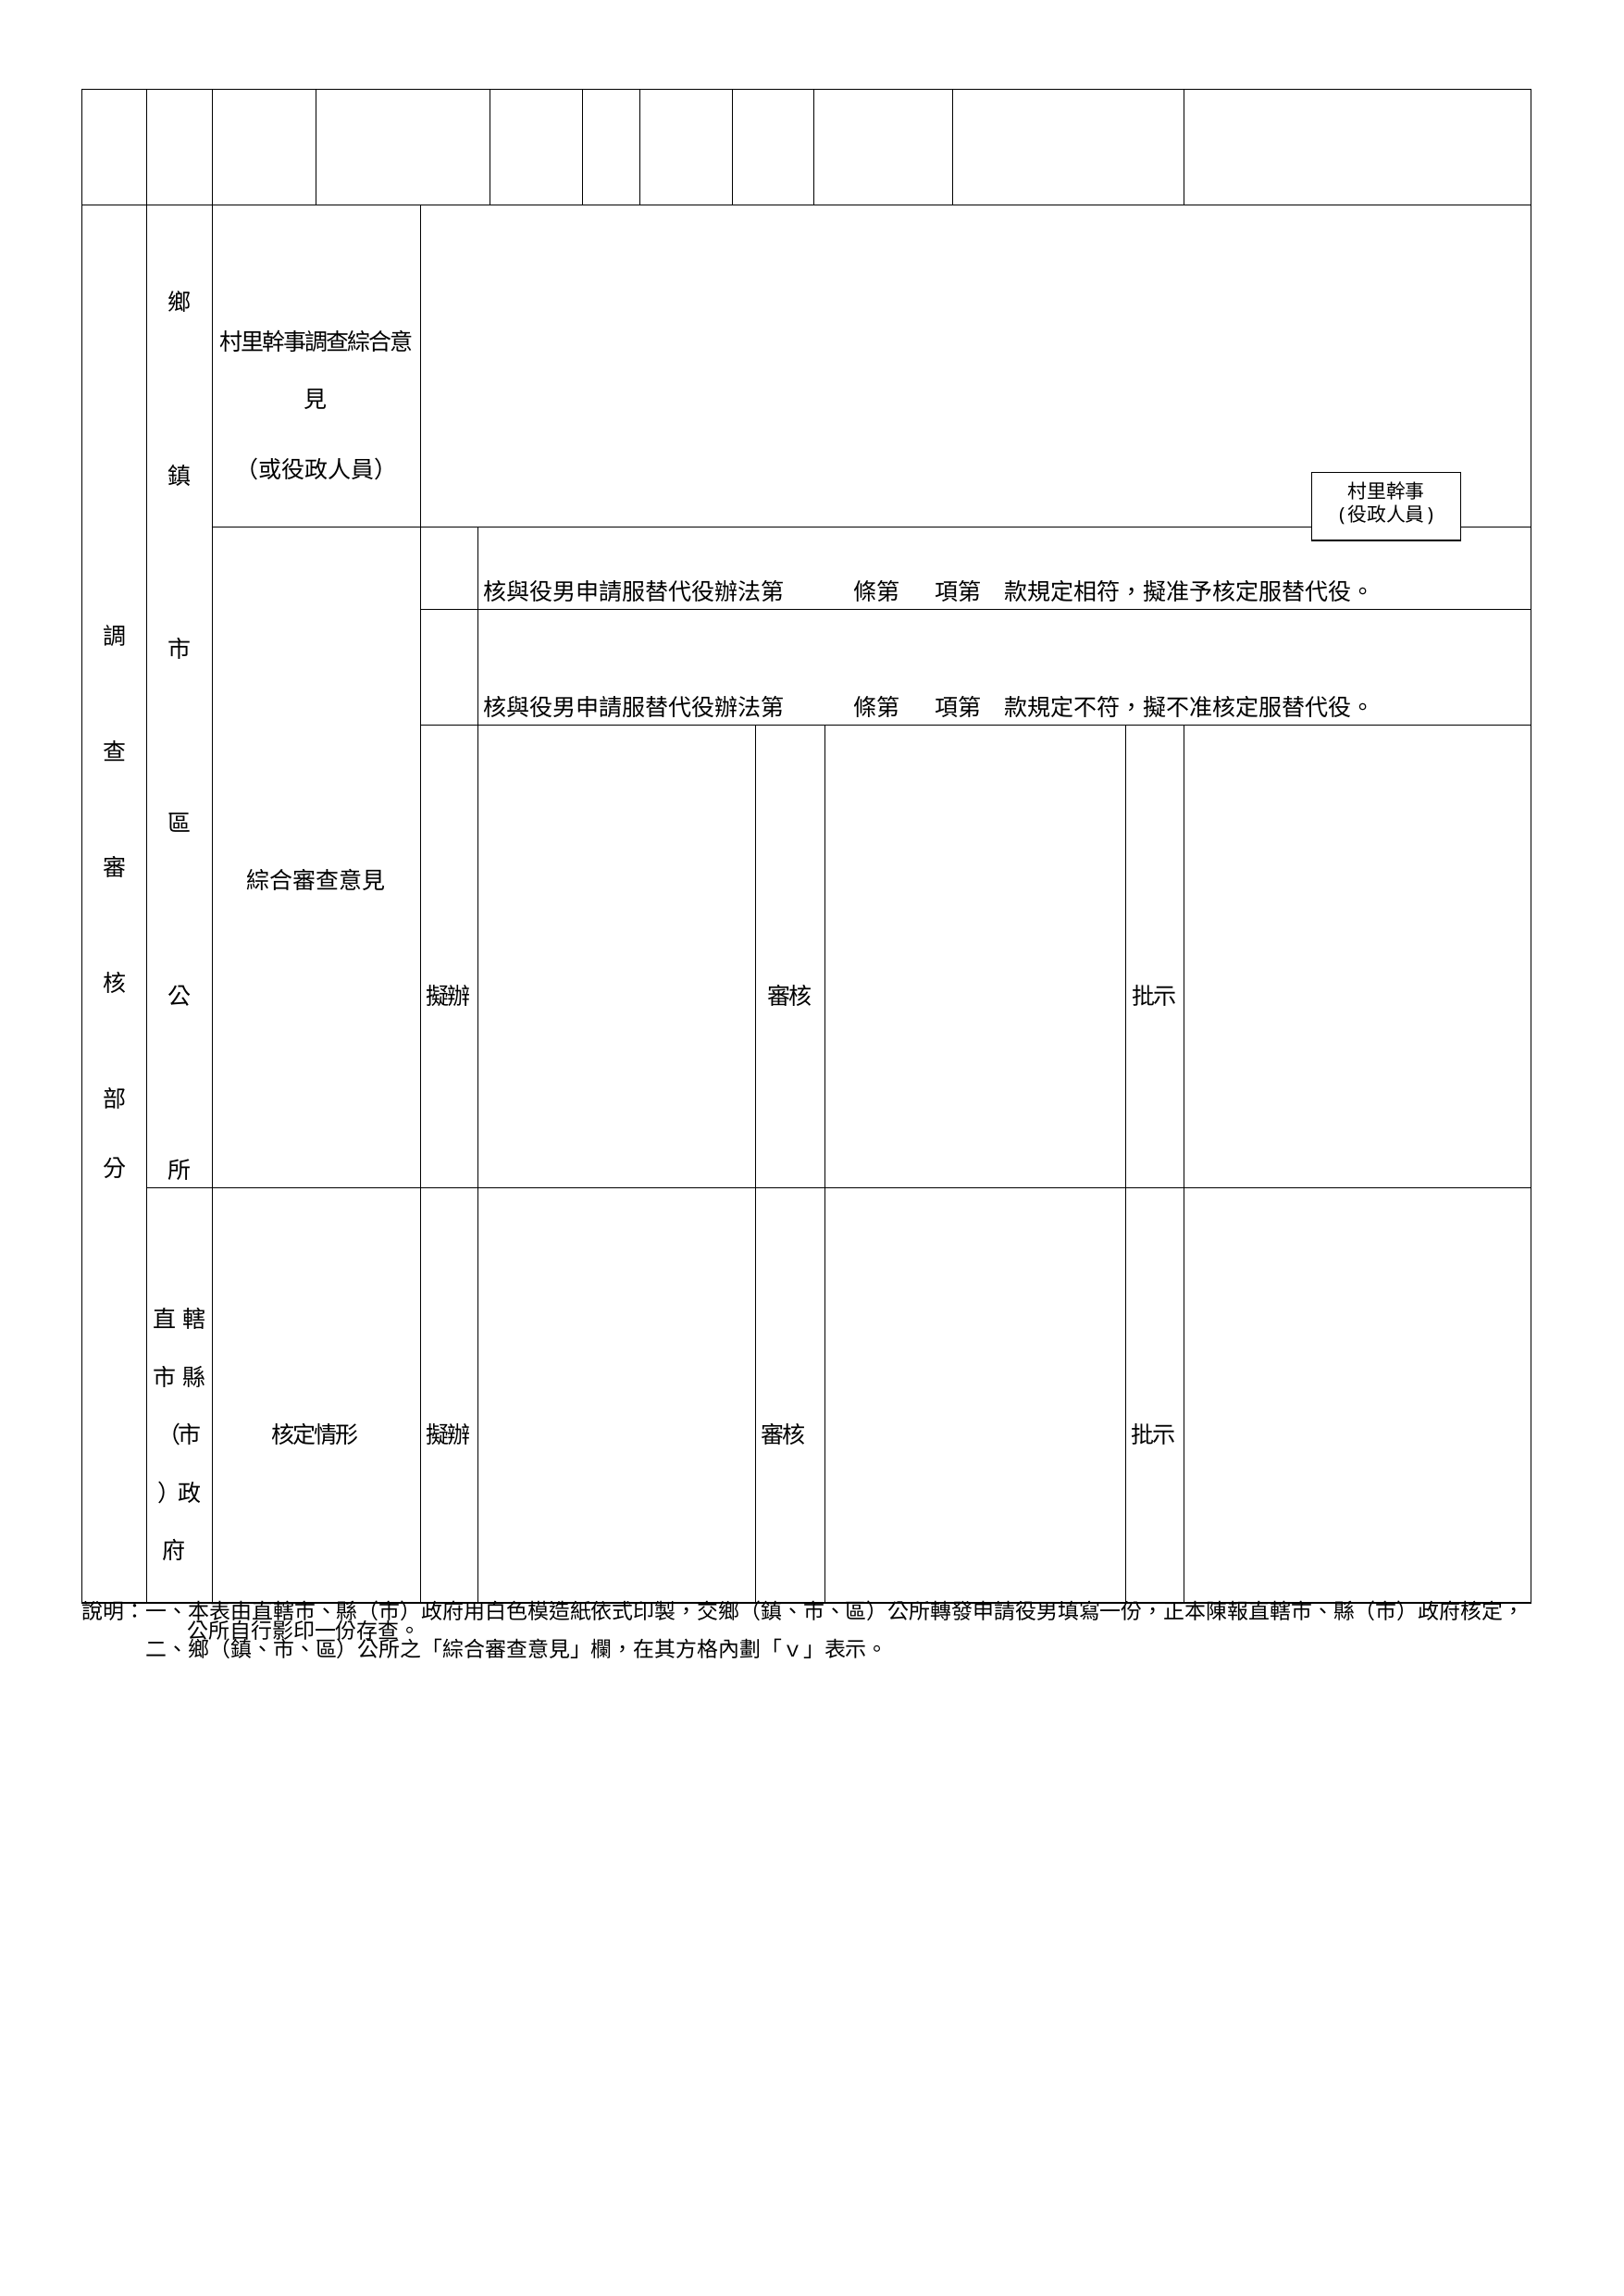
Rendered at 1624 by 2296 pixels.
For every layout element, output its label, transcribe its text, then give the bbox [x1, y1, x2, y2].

table_cell 批示 [1126, 1188, 1184, 1602]
table_cell 調 查 審 核 部 分 [82, 205, 146, 1602]
table_cell [82, 90, 146, 205]
table_cell 核定情形 [213, 1188, 420, 1602]
text 說明：一、本表由直轄市、縣（市）政府用白色模造紙依式印製，交鄉（鎮、市、區）公所轉發申請役男填寫一份，正本陳報直轄市、縣（市）政府核定，公所自行影印一份存查。 [82, 1604, 341, 1642]
table_cell [733, 90, 813, 205]
table_cell [213, 90, 316, 205]
table_cell 審核 [756, 1188, 824, 1602]
table_cell [825, 726, 1125, 1187]
table_cell 村里幹事調查綜合意見 （或役政人員） [213, 205, 420, 527]
table_cell [147, 90, 212, 205]
table_cell 綜合審查意見 [213, 527, 420, 1187]
table_cell [421, 610, 477, 725]
text 說明：一、本表由直轄市、縣（市）政府用白色模造紙依式印製，交鄉（鎮、市、區）公所轉發申請役男填寫一份，正本陳報直轄市、縣（市）政府核定，公所自行影印一份存查。 [340, 1603, 1542, 1642]
table_cell [478, 1188, 755, 1602]
table_cell [1184, 726, 1531, 1187]
table_cell [421, 205, 1531, 527]
table_cell 核與役男申請服替代役辦法第 條第 項第 款規定相符，擬准予核定服替代役。 [478, 527, 1531, 609]
table_cell 擬辦 [421, 726, 477, 1187]
table_cell [316, 90, 490, 205]
table_cell 擬辦 [421, 1188, 477, 1602]
table_cell [1184, 1188, 1531, 1602]
table_cell [421, 527, 477, 609]
table_cell [583, 90, 639, 205]
text 二、鄉（鎮、市、區）公所之「綜合審查意見」欄，在其方格內劃「ｖ」表示。 [82, 1642, 1542, 1661]
table_cell [640, 90, 732, 205]
table_cell [490, 90, 582, 205]
table_cell [1184, 90, 1531, 205]
table_cell [478, 726, 755, 1187]
table_cell 直 轄 市 縣（市）政 府 [147, 1188, 212, 1602]
table_cell 審核 [756, 726, 824, 1187]
table_cell [953, 90, 1184, 205]
table_cell 批示 [1126, 726, 1184, 1187]
table_cell 鄉 鎮 市 區 公 所 [147, 205, 212, 1187]
table_cell 核與役男申請服替代役辦法第 條第 項第 款規定不符，擬不准核定服替代役。 [478, 610, 1531, 725]
table_cell [825, 1188, 1125, 1602]
table_cell [814, 90, 952, 205]
table_cell [1312, 473, 1460, 540]
